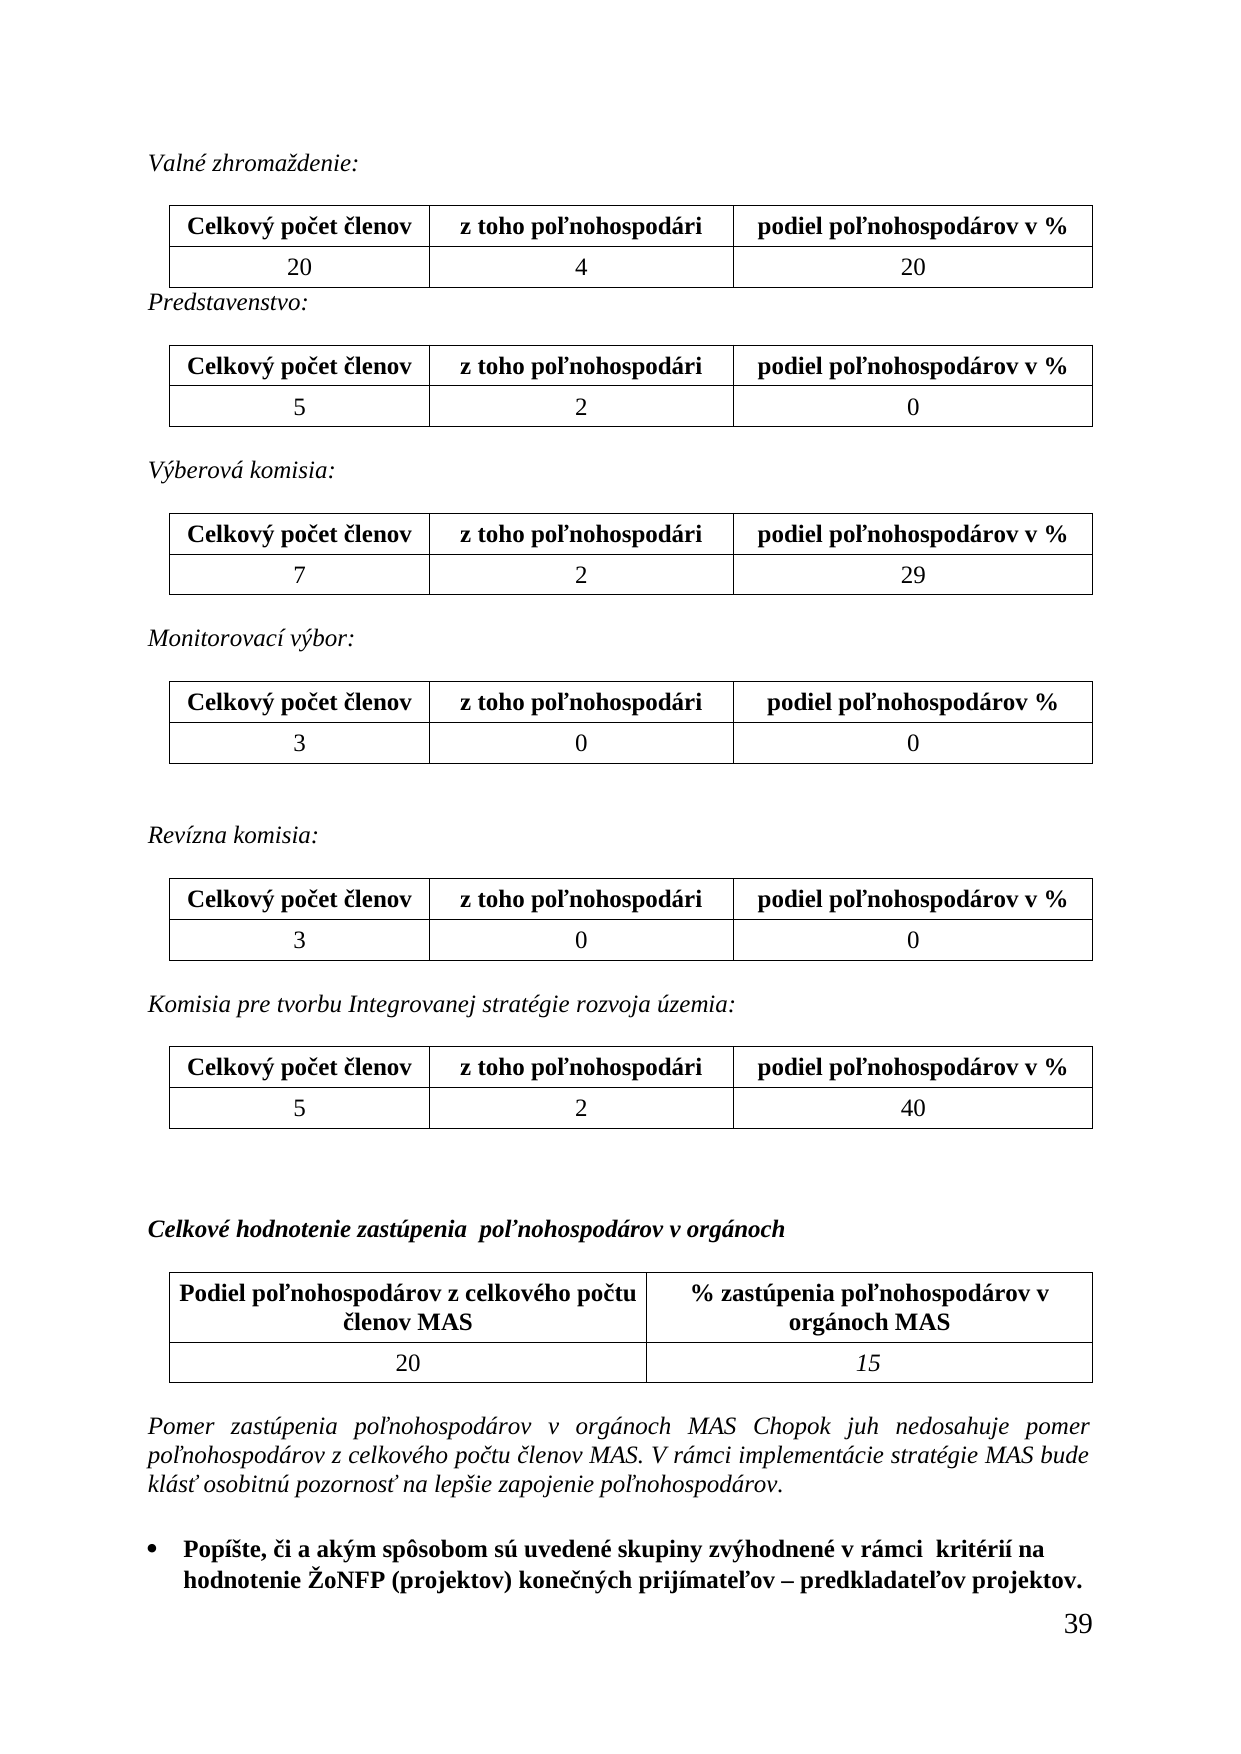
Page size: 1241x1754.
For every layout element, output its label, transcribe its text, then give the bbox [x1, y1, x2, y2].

table_cell 3 [170, 723, 429, 762]
table_header % zastúpenia poľnohospodárov v orgánoch MAS [647, 1273, 1092, 1341]
table_cell 3 [170, 920, 429, 959]
table_header Podiel poľnohospodárov z celkového počtu členov MAS [170, 1273, 646, 1341]
list Popíšte, či a akým spôsobom sú uvedené skupiny zvýhodnené v rámci kritérií na hodnotenie ŽoNFP (projektov) konečných prijímateľov – predkladateľov projektov. [148, 1533, 1093, 1595]
table_cell 2 [430, 555, 733, 594]
text Pomer zastúpenia poľnohospodárov v orgánoch MAS Chopok juh nedosahuje pomer poľnohospodárov z celkového počtu členov MAS. V rámci implementácie stratégie MAS bude klásť osobitnú pozornosť na lepšie zapojenie poľnohospodárov. [148, 1411, 1093, 1498]
table_header podiel poľnohospodárov v % [734, 1047, 1092, 1087]
table_cell 0 [734, 920, 1092, 959]
table_header Celkový počet členov [170, 682, 429, 722]
table_header podiel poľnohospodárov v % [734, 346, 1092, 385]
table_cell 5 [170, 386, 429, 426]
table_header z toho poľnohospodári [430, 514, 733, 553]
table_cell 15 [647, 1343, 1092, 1382]
table_header podiel poľnohospodárov v % [734, 514, 1092, 553]
text Valné zhromaždenie: [148, 148, 1093, 176]
table_header z toho poľnohospodári [430, 682, 733, 722]
table_cell 40 [734, 1088, 1092, 1128]
table_cell 29 [734, 555, 1092, 594]
table_header Celkový počet členov [170, 206, 429, 246]
table_header Celkový počet členov [170, 1047, 429, 1087]
table_header Celkový počet členov [170, 514, 429, 553]
text Revízna komisia: [148, 821, 1093, 849]
table_header z toho poľnohospodári [430, 206, 733, 246]
text Celkové hodnotenie zastúpenia poľnohospodárov v orgánoch [148, 1214, 1093, 1243]
table_cell 0 [734, 386, 1092, 426]
table_header podiel poľnohospodárov v % [734, 206, 1092, 246]
table_header z toho poľnohospodári [430, 1047, 733, 1087]
text Komisia pre tvorbu Integrovanej stratégie rozvoja územia: [148, 989, 1093, 1017]
text Monitorovací výbor: [148, 623, 1093, 652]
table_header z toho poľnohospodári [430, 346, 733, 385]
table_cell 20 [170, 1343, 646, 1382]
table_header podiel poľnohospodárov v % [734, 879, 1092, 919]
table_cell 0 [430, 920, 733, 959]
table_cell 2 [430, 1088, 733, 1128]
table_cell 20 [170, 247, 429, 287]
table_header Celkový počet členov [170, 346, 429, 385]
text Predstavenstvo: [148, 287, 1093, 316]
table_cell 2 [430, 386, 733, 426]
table_header z toho poľnohospodári [430, 879, 733, 919]
table_cell 7 [170, 555, 429, 594]
table_header podiel poľnohospodárov % [734, 682, 1092, 722]
text Výberová komisia: [148, 455, 1093, 484]
table_header Celkový počet členov [170, 879, 429, 919]
table_cell 20 [734, 247, 1092, 287]
table_cell 4 [430, 247, 733, 287]
table_cell 5 [170, 1088, 429, 1128]
table_cell 0 [430, 723, 733, 762]
table_cell 0 [734, 723, 1092, 762]
